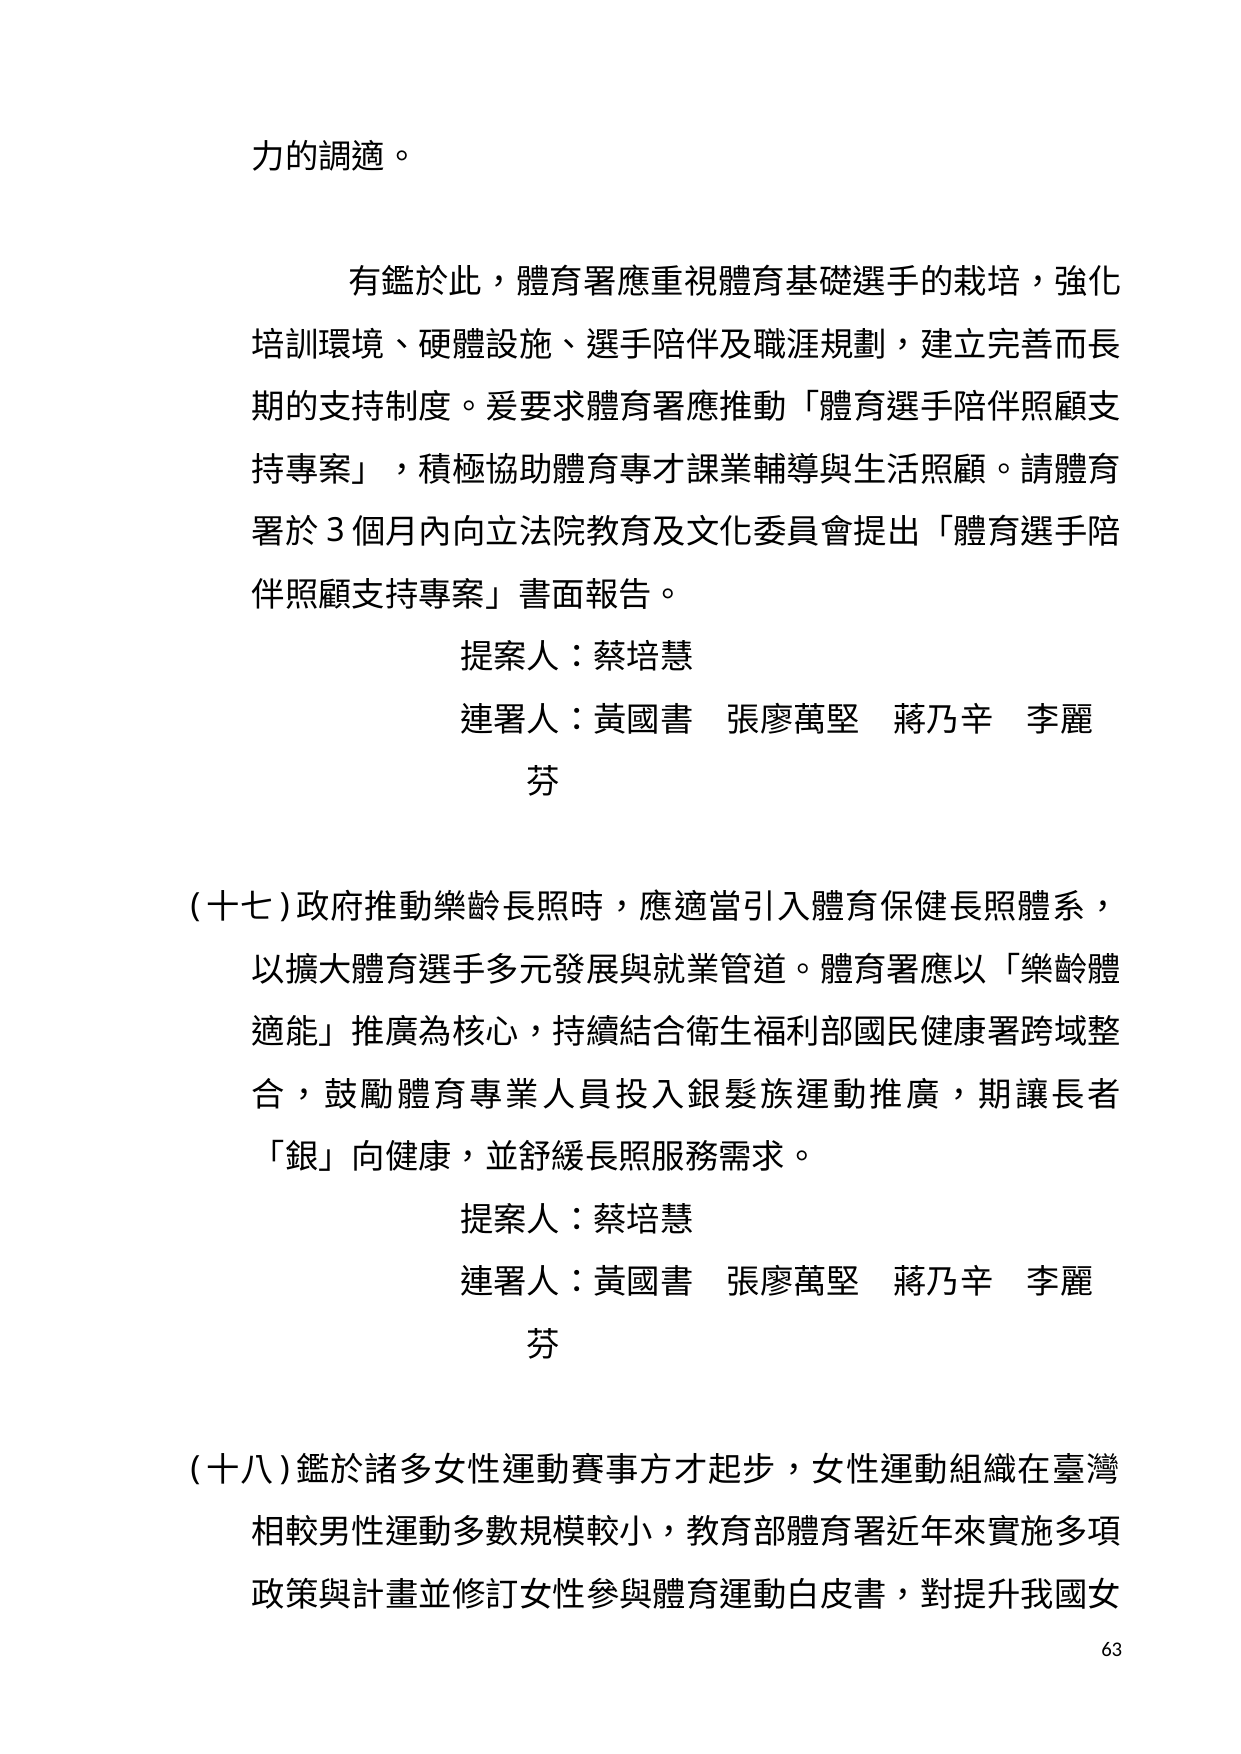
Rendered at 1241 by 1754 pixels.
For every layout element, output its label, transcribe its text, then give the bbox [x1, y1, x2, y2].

text 提案人：蔡培慧 [460, 612, 1122, 675]
text (十八)鑑於諸多女性運動賽事方才起步，女性運動組織在臺灣相較男性運動多數規模較小，教育部體育署近年來實施多項政策與計畫並修訂女性參與體育運動白皮書，對提升我國女 [185, 1425, 1122, 1612]
text 有鑑於此，體育署應重視體育基礎選手的栽培，強化培訓環境、硬體設施、選手陪伴及職涯規劃，建立完善而長期的支持制度。爰要求體育署應推動「體育選手陪伴照顧支持專案」，積極協助體育專才課業輔導與生活照顧。請體育署於3個月內向立法院教育及文化委員會提出「體育選手陪伴照顧支持專案」書面報告。 [185, 237, 1122, 612]
text 力的調適。 [185, 112, 1122, 175]
text 連署人：黃國書 張廖萬堅 蔣乃辛 李麗芬 [460, 1237, 1122, 1362]
text 提案人：蔡培慧 [460, 1175, 1122, 1237]
text (十七)政府推動樂齡長照時，應適當引入體育保健長照體系，以擴大體育選手多元發展與就業管道。體育署應以「樂齡體適能」推廣為核心，持續結合衛生福利部國民健康署跨域整合，鼓勵體育專業人員投入銀髮族運動推廣，期讓長者「銀」向健康，並舒緩長照服務需求。 [185, 862, 1122, 1175]
text 連署人：黃國書 張廖萬堅 蔣乃辛 李麗芬 [460, 675, 1122, 800]
